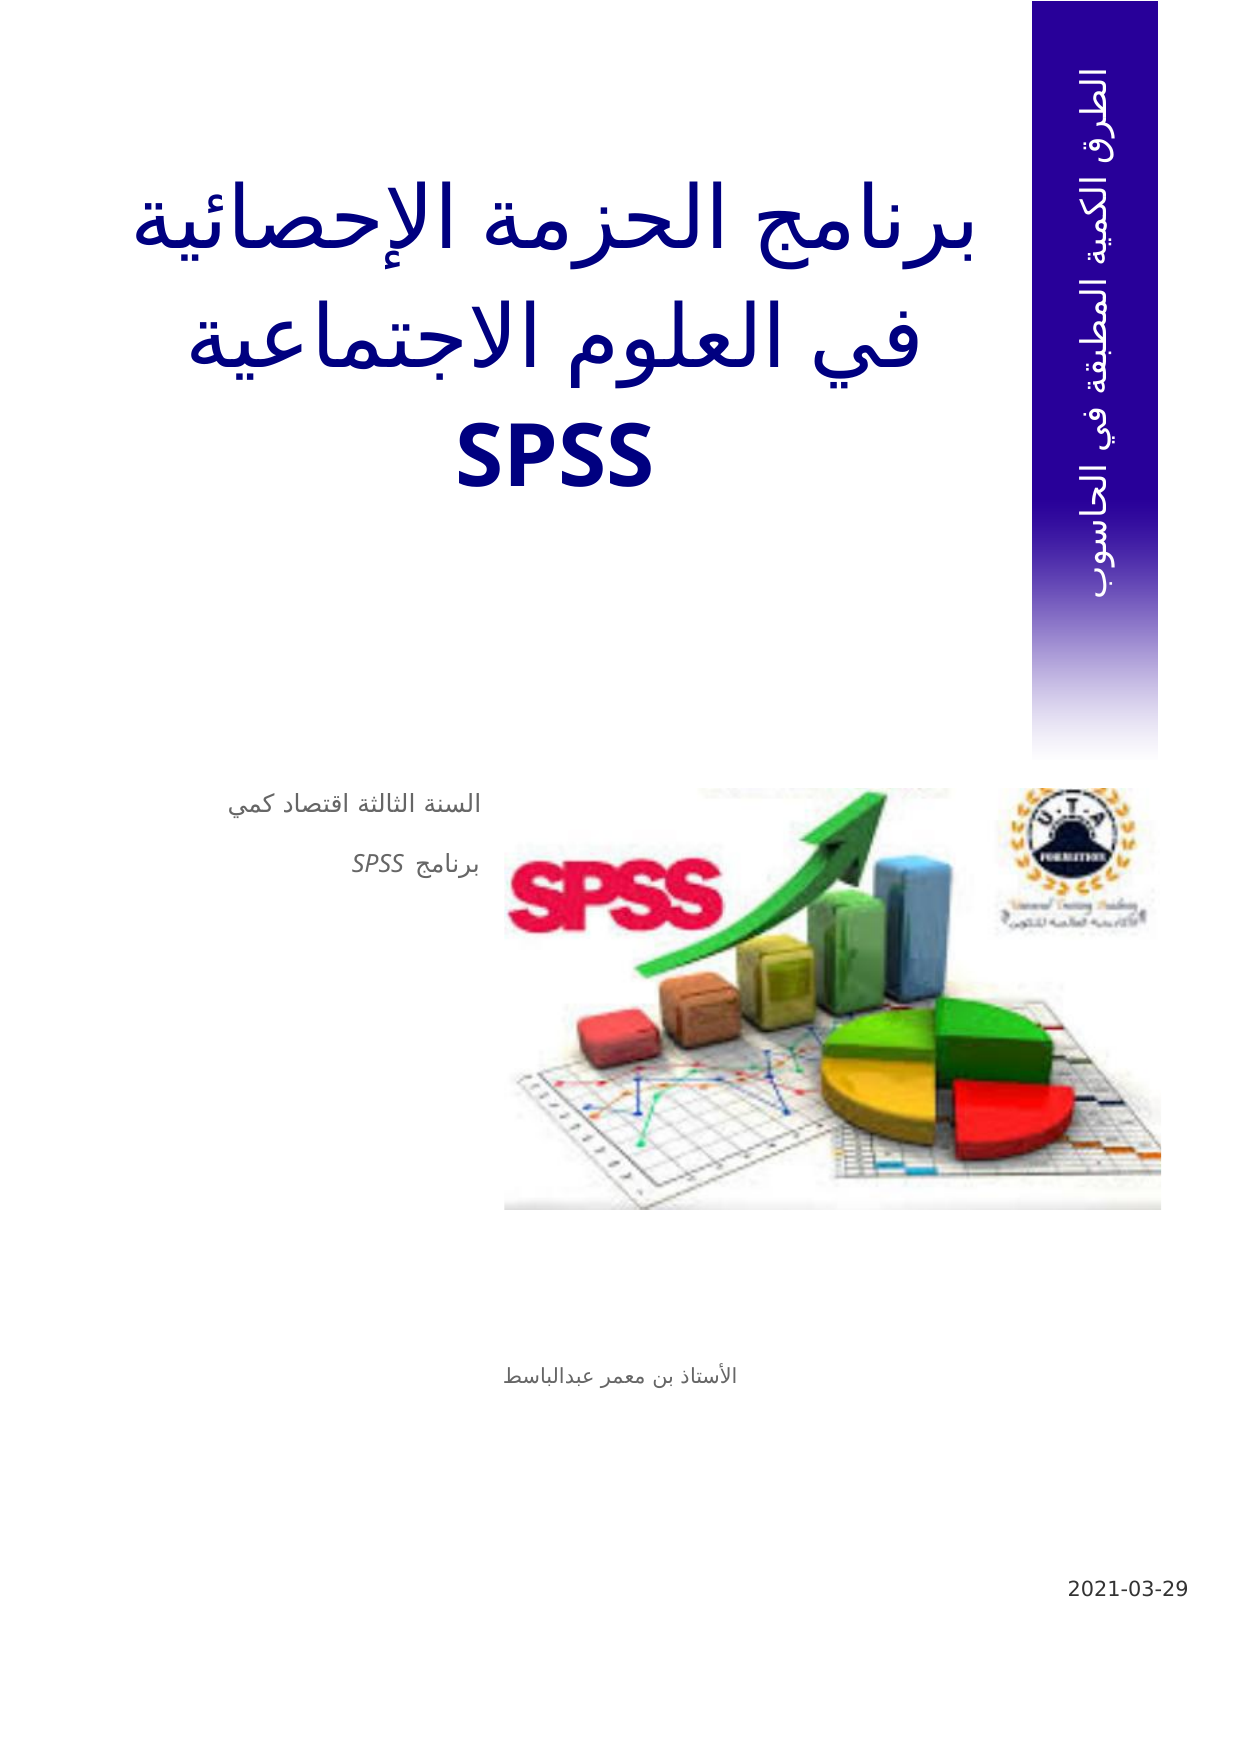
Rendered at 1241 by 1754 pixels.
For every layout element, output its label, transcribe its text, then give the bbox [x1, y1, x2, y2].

text 2021-03-29 [893, 1577, 1189, 1601]
text الطرق الكمية المطبقة في الحاسوب [1046, 68, 1143, 600]
picture [504, 788, 1162, 1210]
picture [1032, 1, 1158, 760]
text برنامج SPSS [184, 846, 479, 880]
text السنة الثالثة اقتصاد كمي [186, 789, 481, 819]
title برنامج الحزمة الإحصائية في العلوم الاجتماعية SPSS [117, 155, 992, 512]
text الأستاذ بن معمر عبدالباسط [279, 1364, 962, 1388]
